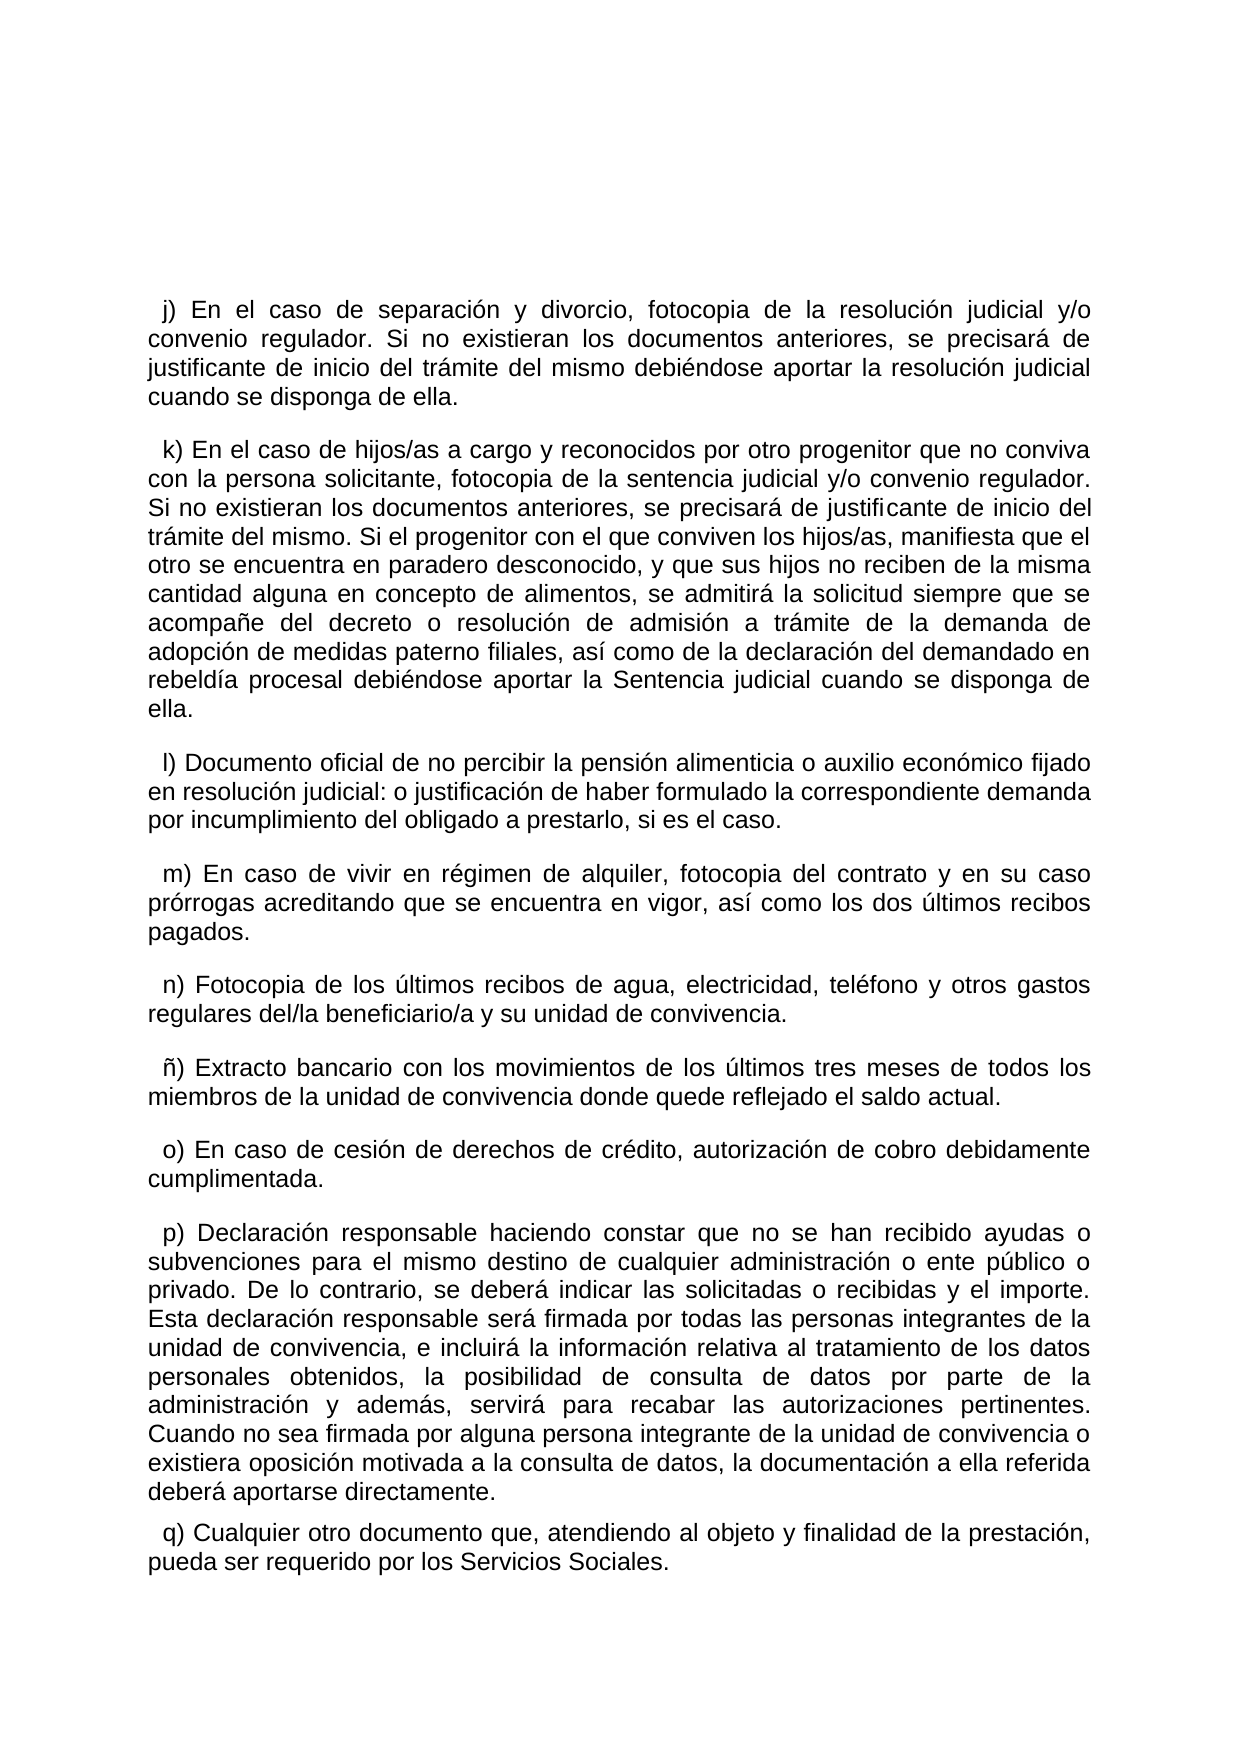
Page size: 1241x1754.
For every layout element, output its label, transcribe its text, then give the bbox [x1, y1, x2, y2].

text m) En caso de vivir en régimen de alquiler, fotocopia del contrato y en su caso prórrogas acreditando que se encuentra en vigor, así como los dos últimos recibos pagados. [148, 859, 1092, 945]
text k) En el caso de hijos/as a cargo y reconocidos por otro progenitor que no conviva con la persona solicitante, fotocopia de la sentencia judicial y/o convenio regulador. Si no existieran los documentos anteriores, se precisará de justifi­cante de inicio del trámite del mismo. Si el progenitor con el que conviven los hijos/as, manifiesta que el otro se encuentra en paradero desconocido, y que sus hijos no reciben de la misma cantidad alguna en concepto de alimentos, se admitirá la solicitud siempre que se acompañe del decreto o resolución de admisión a trámite de la demanda de adopción de medidas paterno filiales, así como de la declaración del demandado en rebeldía procesal debiéndose aportar la Sentencia judicial cuando se disponga de ella. [148, 435, 1092, 723]
text l) Documento oficial de no percibir la pensión alimenticia o auxilio económico fijado en resolución judicial: o justificación de haber formulado la correspondiente demanda por incumplimiento del obligado a prestarlo, si es el caso. [148, 748, 1092, 834]
text j) En el caso de separación y divorcio, fotocopia de la resolución judicial y/o convenio regulador. Si no existieran los documentos anteriores, se precisará de justifi­cante de inicio del trámite del mismo debiéndose aportar la resolución judicial cuando se disponga de ella. [148, 295, 1092, 410]
text p) Declaración responsable haciendo constar que no se han recibido ayudas o subvenciones para el mismo destino de cualquier administración o ente público o privado. De lo contrario, se deberá indicar las solicitadas o recibidas y el importe. Esta declaración responsable será firmada por todas las personas integrantes de la unidad de convivencia, e incluirá la información relativa al tratamiento de los datos personales obtenidos, la posibilidad de consulta de datos por parte de la administración y además, servirá para recabar las autorizaciones pertinentes. Cuando no sea firmada por alguna persona integrante de la unidad de convivencia o existiera oposición motivada a la consulta de datos, la documentación a ella referida deberá aportarse directamente. [148, 1218, 1092, 1505]
text q) Cualquier otro documento que, atendiendo al objeto y finalidad de la prestación, pueda ser requerido por los Servicios Sociales. [148, 1518, 1092, 1575]
text o) En caso de cesión de derechos de crédito, autorización de cobro debidamente cumplimentada. [148, 1135, 1092, 1193]
text ñ) Extracto bancario con los movimientos de los últimos tres meses de todos los miembros de la unidad de convivencia donde quede reflejado el saldo actual. [148, 1053, 1092, 1110]
text n) Fotocopia de los últimos recibos de agua, electricidad, teléfono y otros gastos regulares del/la beneficiario/a y su unidad de convivencia. [148, 970, 1092, 1028]
